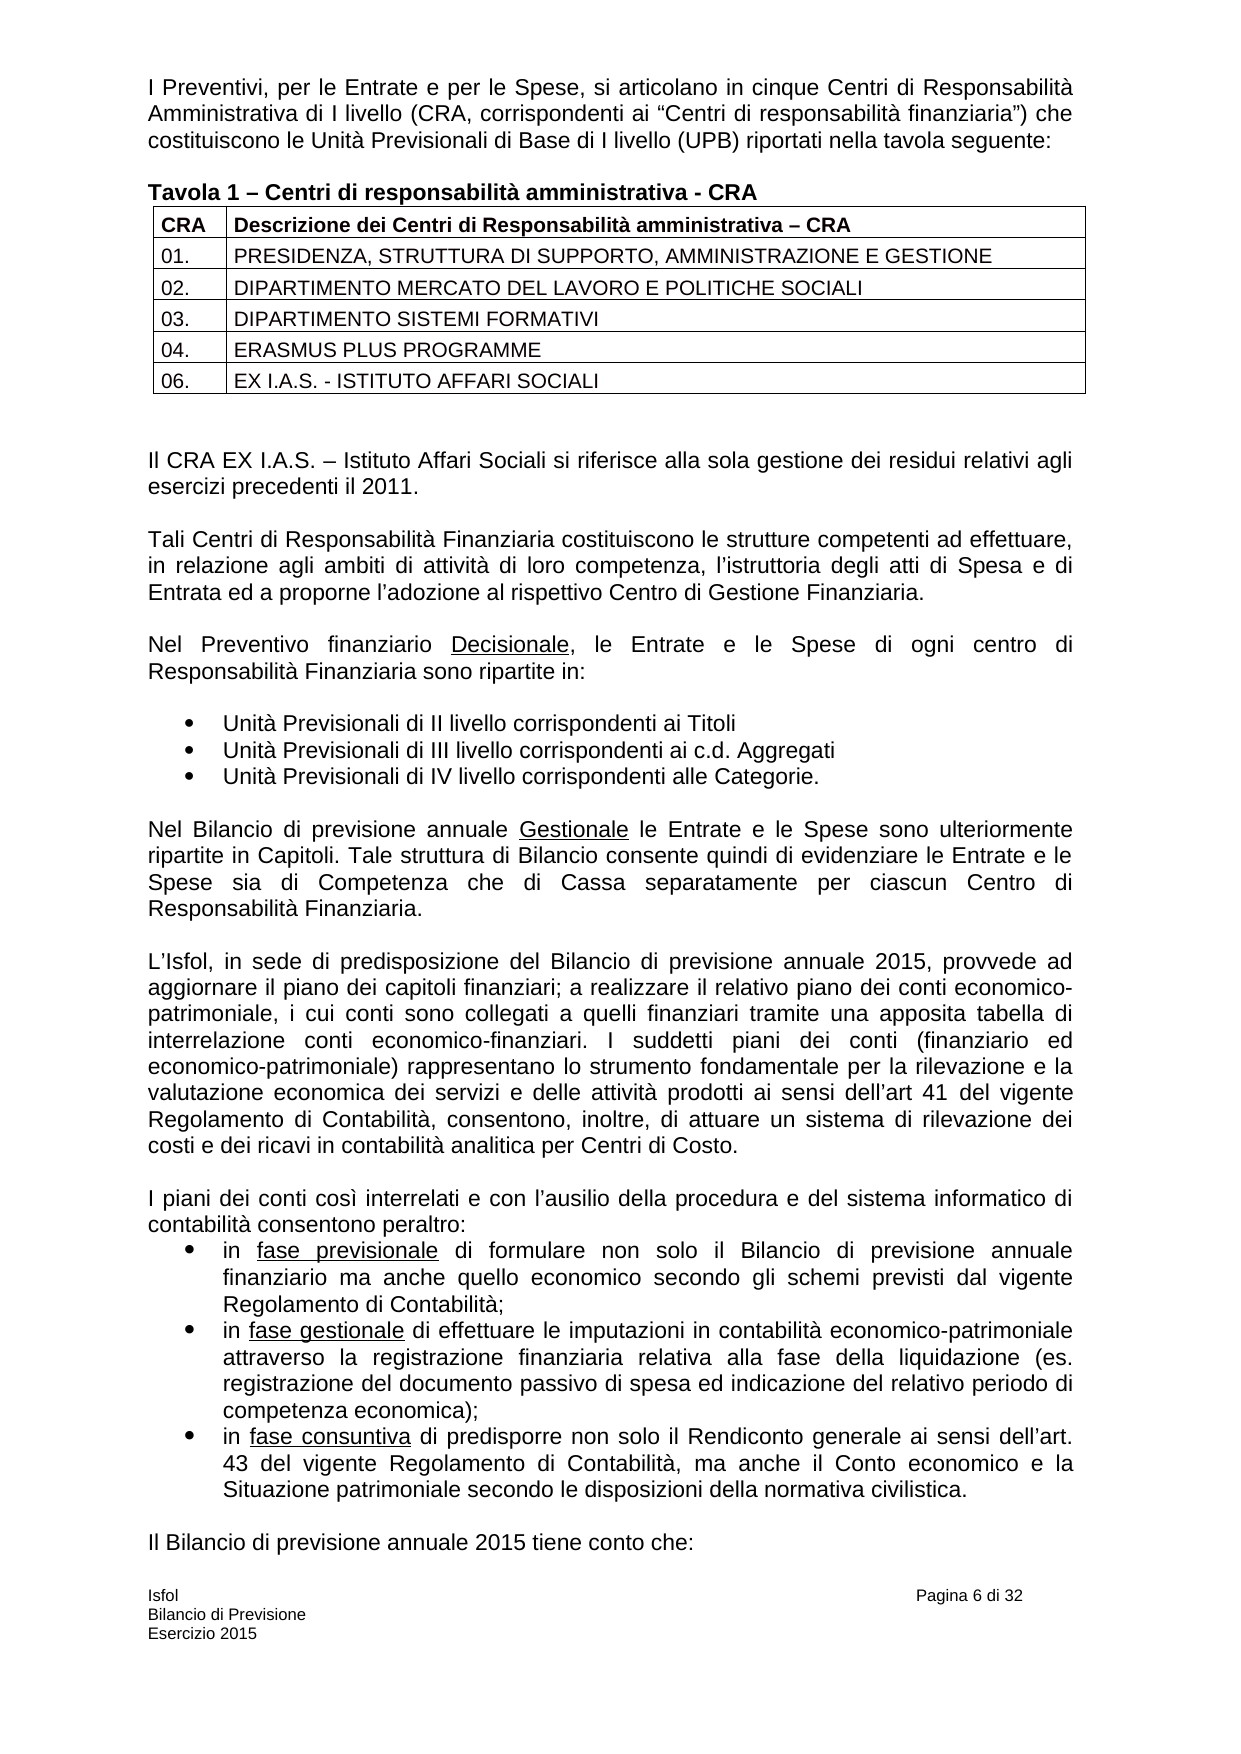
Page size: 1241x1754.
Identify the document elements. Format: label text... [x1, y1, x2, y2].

text L’Isfol, in sede di predisposizione del Bilancio di previsione annuale 2015, provvede ad aggiornare il piano dei capitoli finanziari; a realizzare il relativo piano dei conti economico-patrimoniale, i cui conti sono collegati a quelli finanziari tramite una apposita tabella di interrelazione conti economico-finanziari. I suddetti piani dei conti (finanziario ed economico-patrimoniale) rappresentano lo strumento fondamentale per la rilevazione e la valutazione economica dei servizi e delle attività prodotti ai sensi dell’art 41 del vigente Regolamento di Contabilità, consentono, inoltre, di attuare un sistema di rilevazione dei costi e dei ricavi in contabilità analitica per Centri di Costo. [148, 948, 1074, 1158]
text I piani dei conti così interrelati e con l’ausilio della procedura e del sistema informatico di contabilità consentono peraltro: [148, 1185, 1074, 1237]
table_header CRA [154, 207, 226, 237]
table_cell EX I.A.S. - ISTITUTO AFFARI SOCIALI [227, 363, 1085, 393]
text Tali Centri di Responsabilità Finanziaria costituiscono le strutture competenti ad effettuare, in relazione agli ambiti di attività di loro competenza, l’istruttoria degli atti di Spesa e di Entrata ed a proporne l’adozione al rispettivo Centro di Gestione Finanziaria. [148, 526, 1074, 605]
table_cell 04. [154, 332, 226, 362]
text I Preventivi, per le Entrate e per le Spese, si articolano in cinque Centri di Responsabilità Amministrativa di I livello (CRA, corrispondenti ai “Centri di responsabilità finanziaria”) che costituiscono le Unità Previsionali di Base di I livello (UPB) riportati nella tavola seguente: [148, 74, 1074, 153]
list in fase previsionale di formulare non solo il Bilancio di previsione annuale finanziario ma anche quello economico secondo gli schemi previsti dal vigente Regolamento di Contabilità; [185, 1237, 1074, 1317]
list in fase consuntiva di predisporre non solo il Rendiconto generale ai sensi dell’art. 43 del vigente Regolamento di Contabilità, ma anche il Conto economico e la Situazione patrimoniale secondo le disposizioni della normativa civilistica. [185, 1423, 1074, 1503]
table_cell 01. [154, 238, 226, 268]
table_cell 03. [154, 300, 226, 331]
table_cell ERASMUS PLUS PROGRAMME [227, 332, 1085, 362]
list Unità Previsionali di II livello corrispondenti ai Titoli [185, 710, 1074, 737]
text Nel Preventivo finanziario Decisionale, le Entrate e le Spese di ogni centro di Responsabilità Finanziaria sono ripartite in: [148, 631, 1074, 684]
table_cell PRESIDENZA, STRUTTURA DI SUPPORTO, AMMINISTRAZIONE E GESTIONE [227, 238, 1085, 268]
text Tavola 1 – Centri di responsabilità amministrativa - CRA [148, 179, 1074, 206]
table_header Descrizione dei Centri di Responsabilità amministrativa – CRA [227, 207, 1085, 237]
table_cell 02. [154, 269, 226, 299]
text Il CRA EX I.A.S. – Istituto Affari Sociali si riferisce alla sola gestione dei residui relativi agli esercizi precedenti il 2011. [148, 447, 1074, 499]
list in fase gestionale di effettuare le imputazioni in contabilità economico-patrimoniale attraverso la registrazione finanziaria relativa alla fase della liquidazione (es. registrazione del documento passivo di spesa ed indicazione del relativo periodo di competenza economica); [185, 1317, 1074, 1423]
table_cell DIPARTIMENTO MERCATO DEL LAVORO E POLITICHE SOCIALI [227, 269, 1085, 299]
table_cell 06. [154, 363, 226, 393]
list Unità Previsionali di IV livello corrispondenti alle Categorie. [185, 763, 1074, 789]
text Il Bilancio di previsione annuale 2015 tiene conto che: [148, 1529, 1074, 1555]
list Unità Previsionali di III livello corrispondenti ai c.d. Aggregati [185, 737, 1074, 763]
table_cell DIPARTIMENTO SISTEMI FORMATIVI [227, 300, 1085, 331]
text Nel Bilancio di previsione annuale Gestionale le Entrate e le Spese sono ulteriormente ripartite in Capitoli. Tale struttura di Bilancio consente quindi di evidenziare le Entrate e le Spese sia di Competenza che di Cassa separatamente per ciascun Centro di Responsabilità Finanziaria. [148, 816, 1074, 921]
